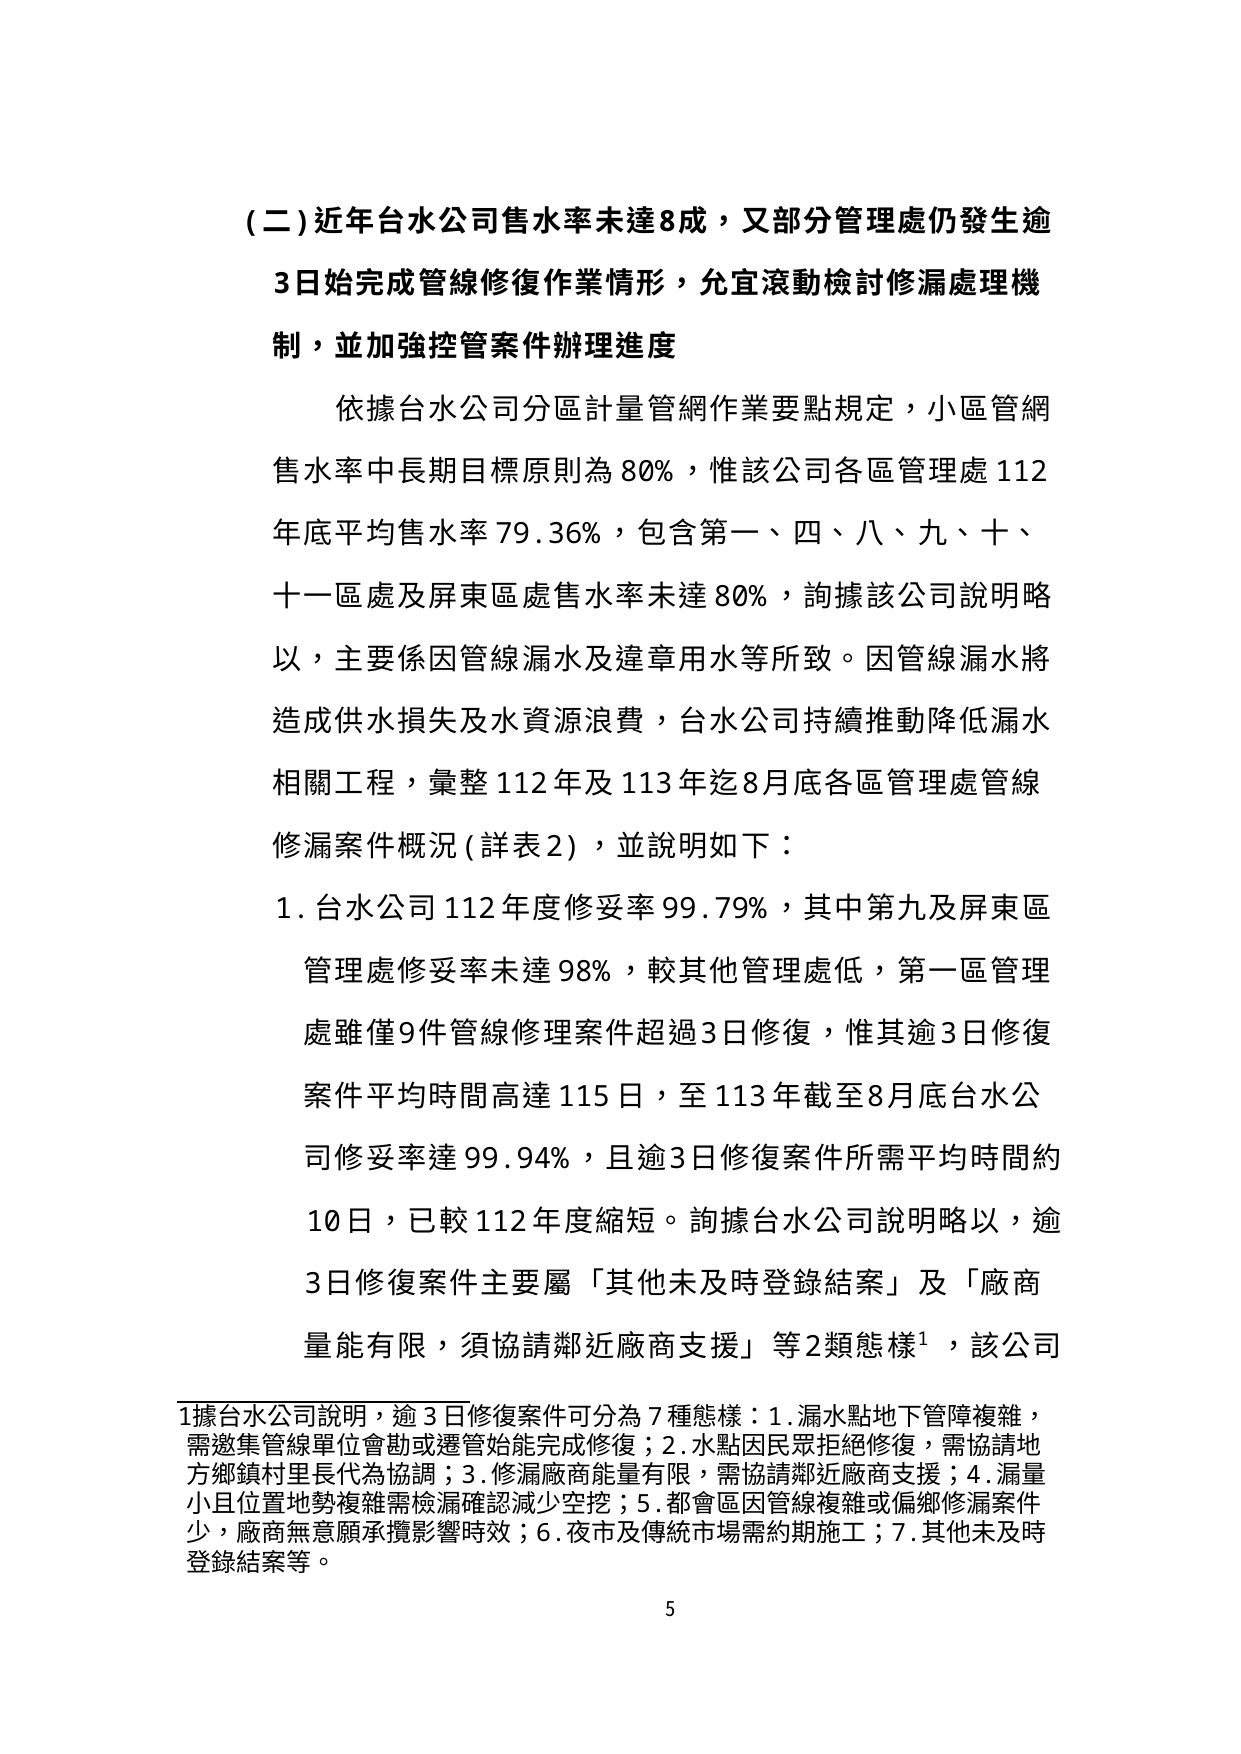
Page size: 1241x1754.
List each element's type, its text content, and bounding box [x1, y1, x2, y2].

text 據台水公司說明，逾3日修復案件可分為7種態樣：1.漏水點地下管障複雜，需邀集管線單位會勘或遷管始能完成修復；2.水點因民眾拒絕修復，需協請地方鄉鎮村里長代為協調；3.修漏廠商能量有限，需協請鄰近廠商支援；4.漏量小且位置地勢複雜需檢漏確認減少空挖；5.都會區因管線複雜或偏鄉修漏案件少，廠商無意願承攬影響時效；6.夜市及傳統市場需約期施工；7.其他未及時登錄結案等。 [177, 1402, 1063, 1577]
text 依據台水公司分區計量管網作業要點規定，小區管網售水率中長期目標原則為80%，惟該公司各區管理處112年底平均售水率79.36%，包含第一、四、八、九、十、十一區處及屏東區處售水率未達80%，詢據該公司說明略以，主要係因管線漏水及違章用水等所致。因管線漏水將造成供水損失及水資源浪費，台水公司持續推動降低漏水相關工程，彙整112年及113年迄8月底各區管理處管線修漏案件概況(詳表2)，並說明如下： [266, 365, 1063, 865]
text (二)近年台水公司售水率未達8成，又部分管理處仍發生逾3日始完成管線修復作業情形，允宜滾動檢討修漏處理機制，並加強控管案件辦理進度 [236, 177, 1063, 365]
text 1.台水公司112年度修妥率99.79%，其中第九及屏東區管理處修妥率未達98%，較其他管理處低，第一區管理處雖僅9件管線修理案件超過3日修復，惟其逾3日修復案件平均時間高達115日，至113年截至8月底台水公司修妥率達99.94%，且逾3日修復案件所需平均時間約10日，已較112年度縮短。詢據台水公司說明略以，逾3日修復案件主要屬「其他未及時登錄結案」及「廠商量能有限，須協請鄰近廠商支援」等2類態樣，該公司已將漏水案件妥善率納入降漏會議控管，並加強人員教育訓練依限完成案件結算作業等。 [266, 865, 1063, 1365]
